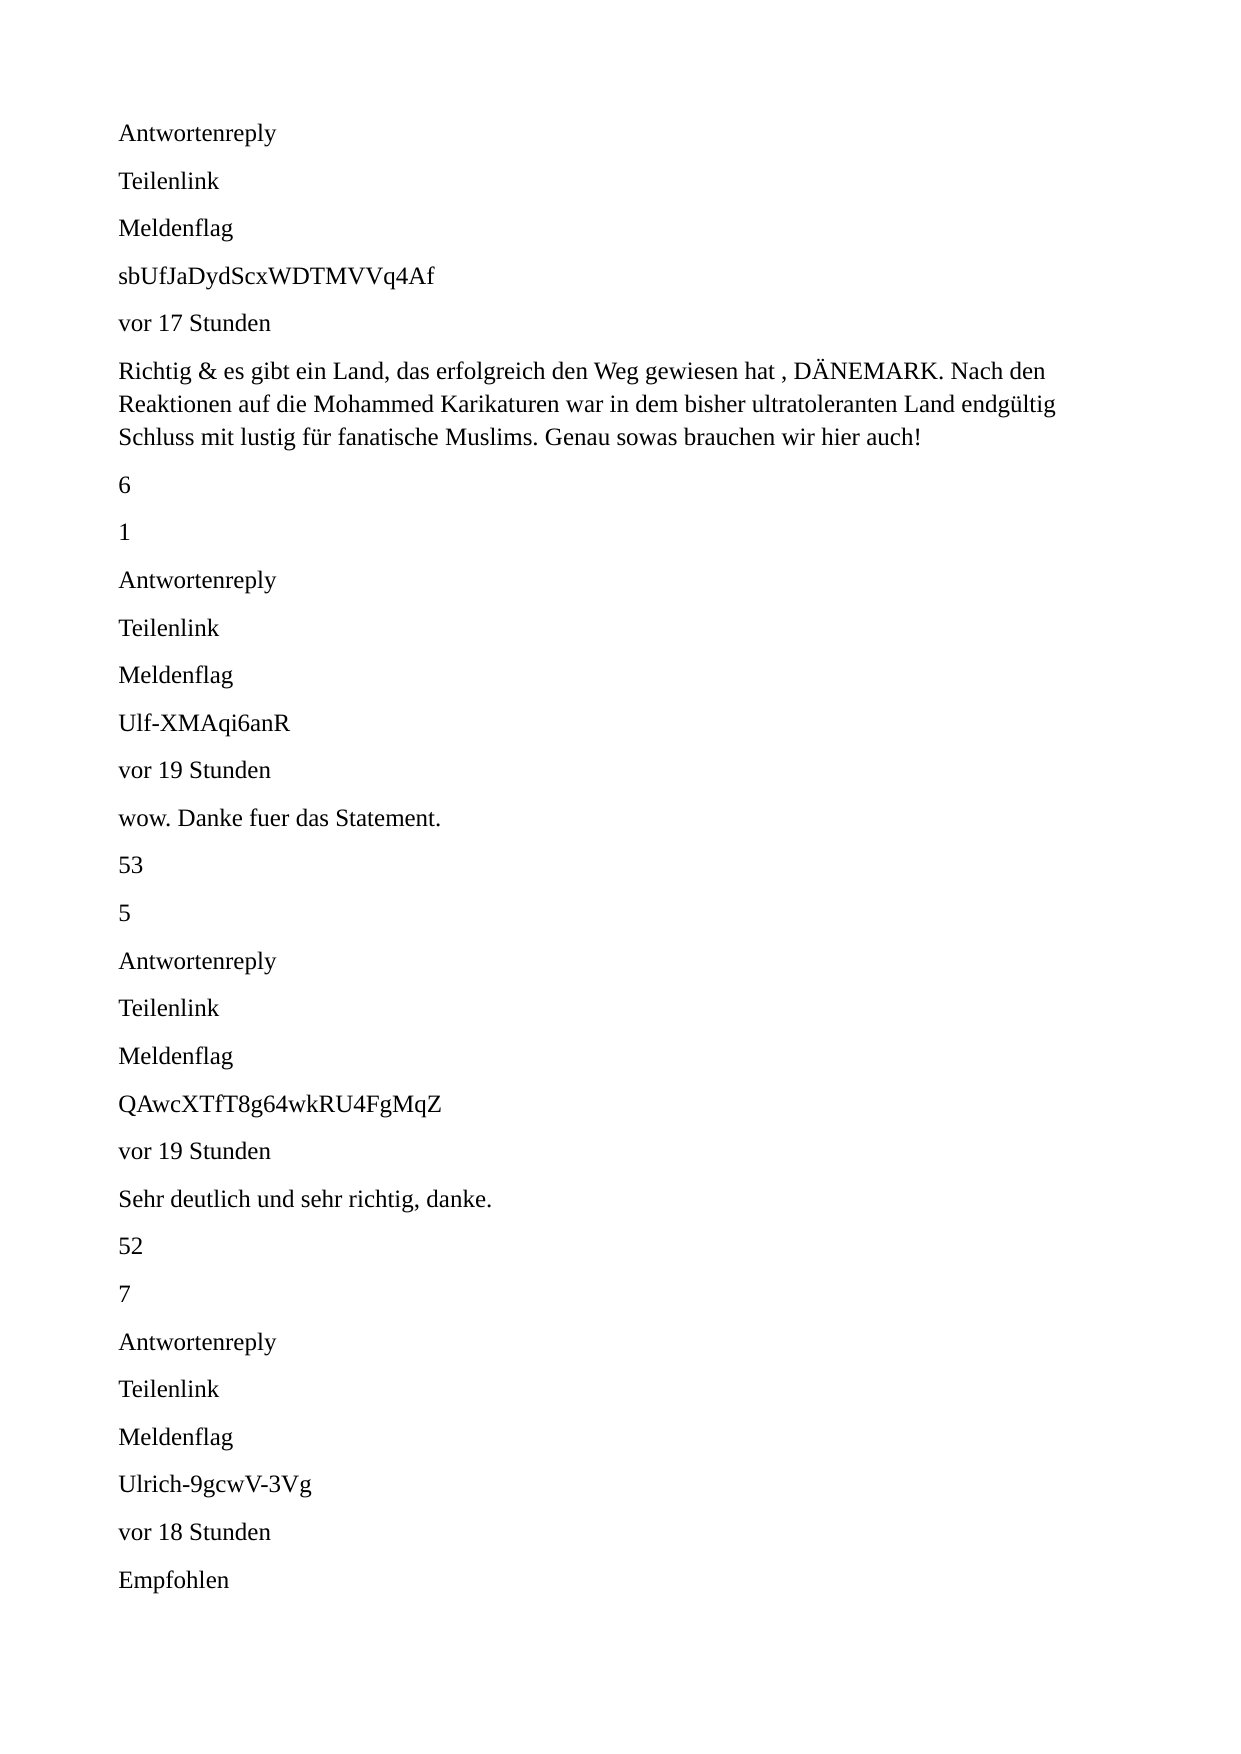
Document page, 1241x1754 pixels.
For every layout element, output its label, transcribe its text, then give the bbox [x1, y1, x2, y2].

text Meldenflag [118, 213, 1122, 242]
text Teilenlink [118, 613, 1122, 641]
text Meldenflag [118, 660, 1122, 689]
text 6 [118, 470, 1122, 498]
text 1 [118, 517, 1122, 546]
text Empfohlen [118, 1565, 1122, 1593]
text Ulrich-9gcwV-3Vg [118, 1469, 1122, 1498]
text Antwortenreply [118, 1327, 1122, 1355]
text Richtig & es gibt ein Land, das erfolgreich den Weg gewiesen hat , DÄNEMARK. Nach den Reaktionen auf die Mohammed Karikaturen war in dem bisher ultratoleranten Land endgültig Schluss mit lustig für fanatische Muslims. Genau sowas brauchen wir hier auch! [118, 356, 1122, 451]
text vor 19 Stunden [118, 755, 1122, 784]
text Meldenflag [118, 1422, 1122, 1451]
text vor 19 Stunden [118, 1136, 1122, 1165]
text Ulf-XMAqi6anR [118, 708, 1122, 737]
text wow. Danke fuer das Statement. [118, 803, 1122, 832]
text Teilenlink [118, 166, 1122, 194]
text vor 17 Stunden [118, 308, 1122, 337]
text Antwortenreply [118, 946, 1122, 974]
text QAwcXTfT8g64wkRU4FgMqZ [118, 1089, 1122, 1117]
text Meldenflag [118, 1041, 1122, 1070]
text 7 [118, 1279, 1122, 1308]
text 53 [118, 851, 1122, 879]
text vor 18 Stunden [118, 1517, 1122, 1546]
text Teilenlink [118, 1374, 1122, 1403]
text Teilenlink [118, 993, 1122, 1022]
text 5 [118, 898, 1122, 927]
text Antwortenreply [118, 565, 1122, 594]
text 52 [118, 1231, 1122, 1260]
text sbUfJaDydScxWDTMVVq4Af [118, 261, 1122, 290]
text Antwortenreply [118, 118, 1122, 147]
text Sehr deutlich und sehr richtig, danke. [118, 1184, 1122, 1213]
